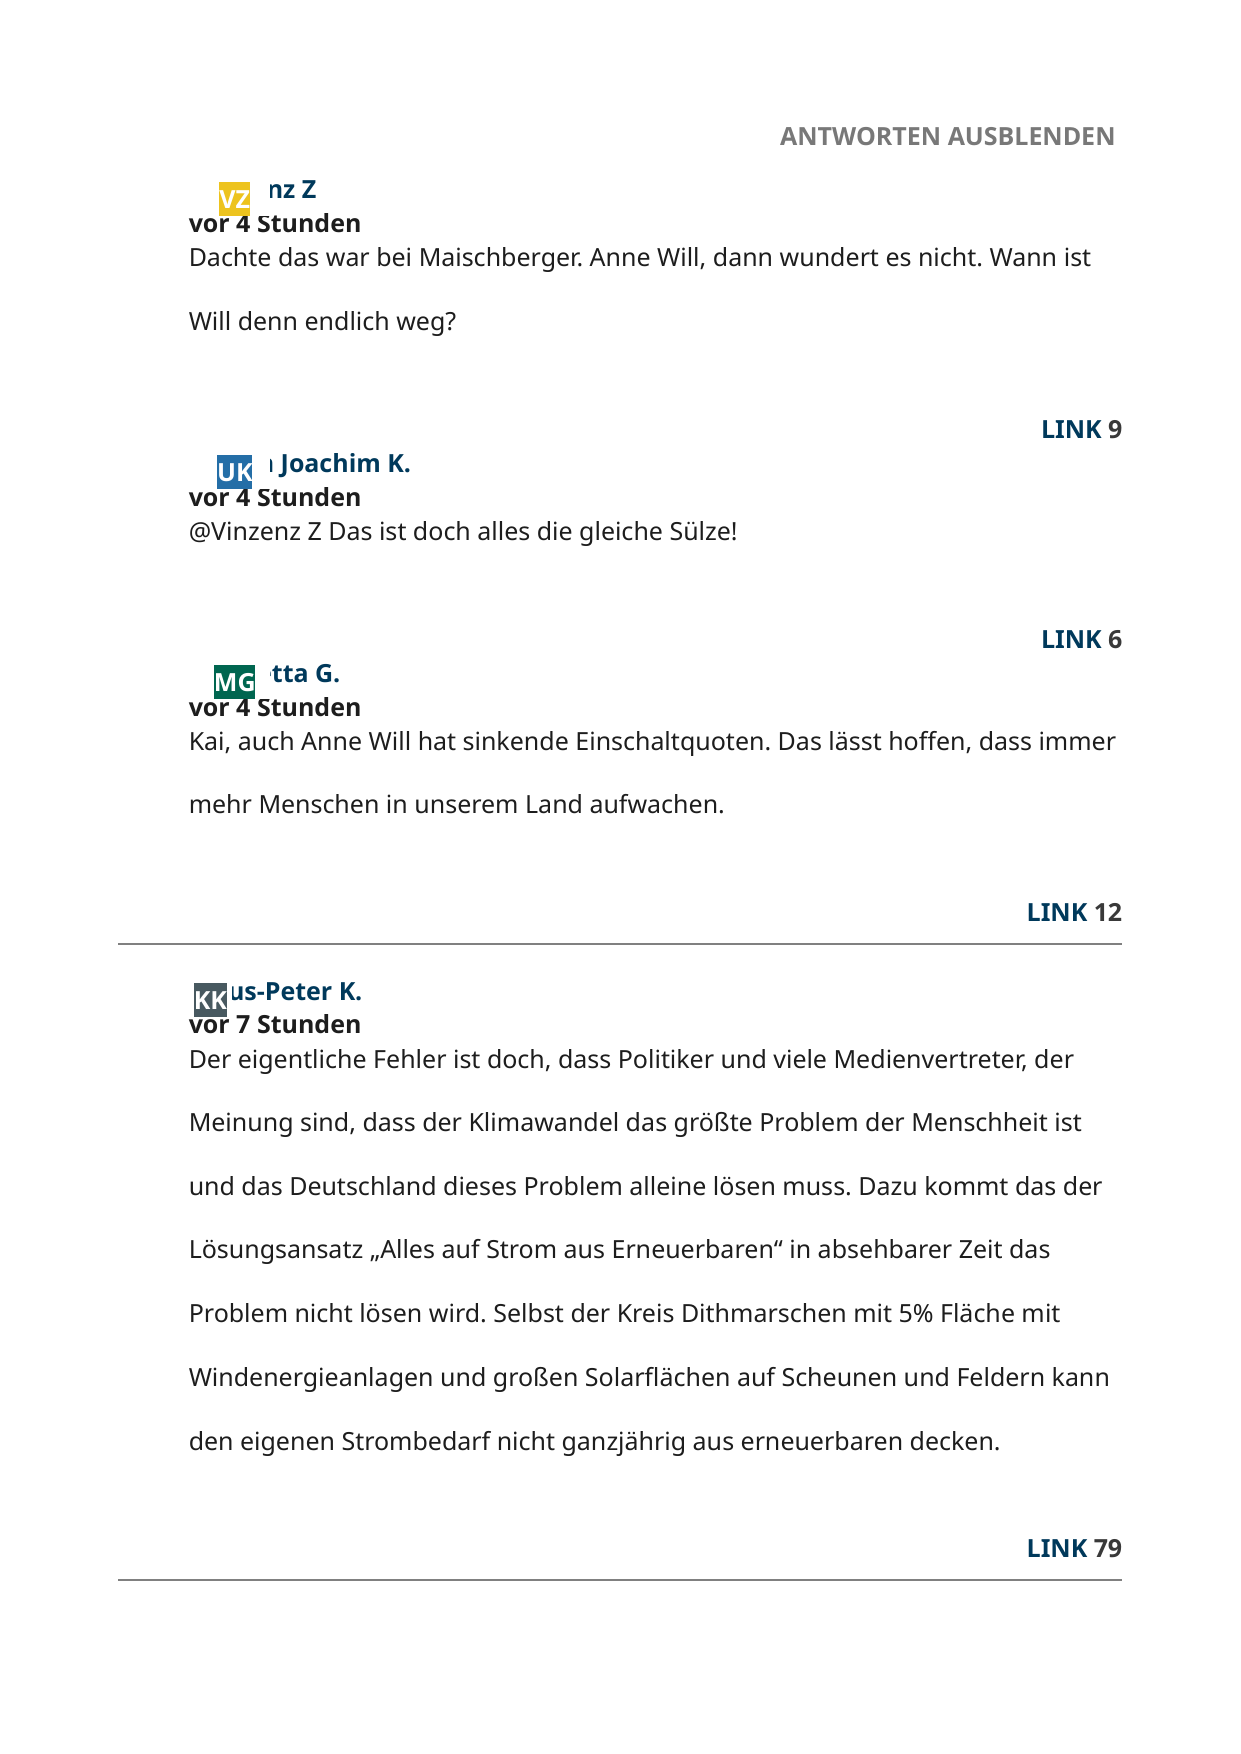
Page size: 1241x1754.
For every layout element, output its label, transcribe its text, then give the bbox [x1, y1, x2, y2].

text Klaus-Peter K. [232, 973, 1122, 1007]
text vor 4 Stunden [188, 479, 1122, 513]
text @Vinzenz Z Das ist doch alles die gleiche Sülze! [188, 513, 1122, 548]
text Vinzenz Z [270, 172, 1122, 206]
text KK [188, 973, 232, 1017]
text ANTWORTEN AUSBLENDEN [118, 118, 1122, 152]
text Marietta G. [270, 655, 1122, 689]
text LINK 9 [188, 367, 1122, 445]
text UK [199, 445, 270, 489]
text Kai, auch Anne Will hat sinkende Einschaltquoten. Das lässt hoffen, dass immer mehr Menschen in unserem Land aufwachen. [188, 723, 1122, 821]
text vor 7 Stunden [188, 1007, 1122, 1041]
text Dachte das war bei Maischberger. Anne Will, dann wundert es nicht. Wann ist Will denn endlich weg? [188, 240, 1122, 338]
text vor 4 Stunden [188, 206, 1122, 240]
text vor 4 Stunden [188, 689, 1122, 723]
text LINK 12 [188, 851, 1122, 929]
text Ulrich Joachim K. [270, 445, 1122, 479]
text MG [199, 655, 270, 699]
text VZ [199, 172, 270, 216]
text Der eigentliche Fehler ist doch, dass Politiker und viele Medienvertreter, der Meinung sind, dass der Klimawandel das größte Problem der Menschheit ist und das Deutschland dieses Problem alleine lösen muss. Dazu kommt das der Lösungsansatz „Alles auf Strom aus Erneuerbaren“ in absehbarer Zeit das Problem nicht lösen wird. Selbst der Kreis Dithmarschen mit 5% Fläche mit Windenergieanlagen und großen Solarflächen auf Scheunen und Feldern kann den eigenen Strombedarf nicht ganzjährig aus erneuerbaren decken. [188, 1041, 1122, 1457]
text LINK 6 [188, 577, 1122, 655]
text LINK 79 [188, 1487, 1122, 1565]
